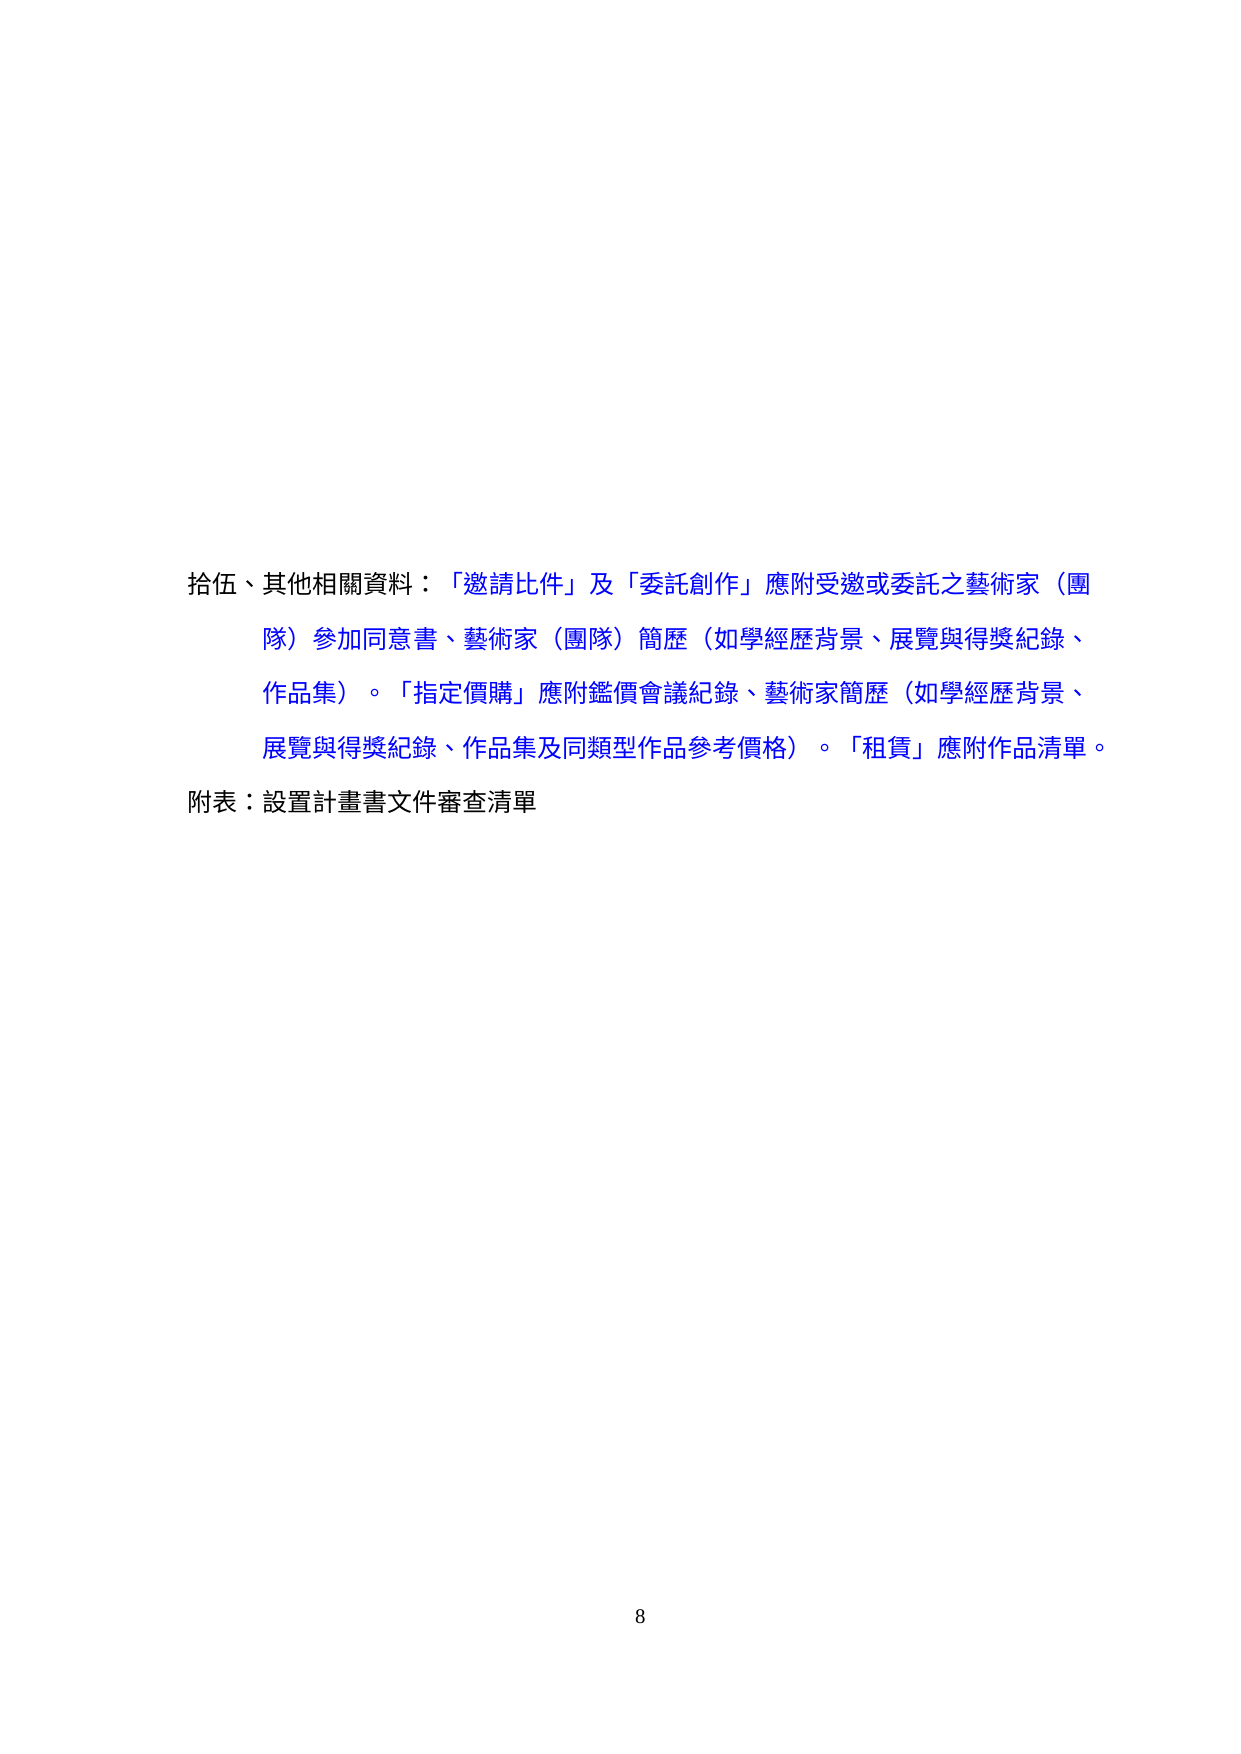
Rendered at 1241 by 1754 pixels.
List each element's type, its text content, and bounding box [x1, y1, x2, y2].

text 拾伍、其他相關資料：「邀請比件」及「委託創作」應附受邀或委託之藝術家（團隊）參加同意書、藝術家（團隊）簡歷（如學經歷背景、展覽與得獎紀錄、作品集）。「指定價購」應附鑑價會議紀錄、藝術家簡歷（如學經歷背景、展覽與得獎紀錄、作品集及同類型作品參考價格）。「租賃」應附作品清單。 [187, 565, 1092, 764]
text 附表：設置計畫書文件審查清單 [187, 782, 1092, 819]
